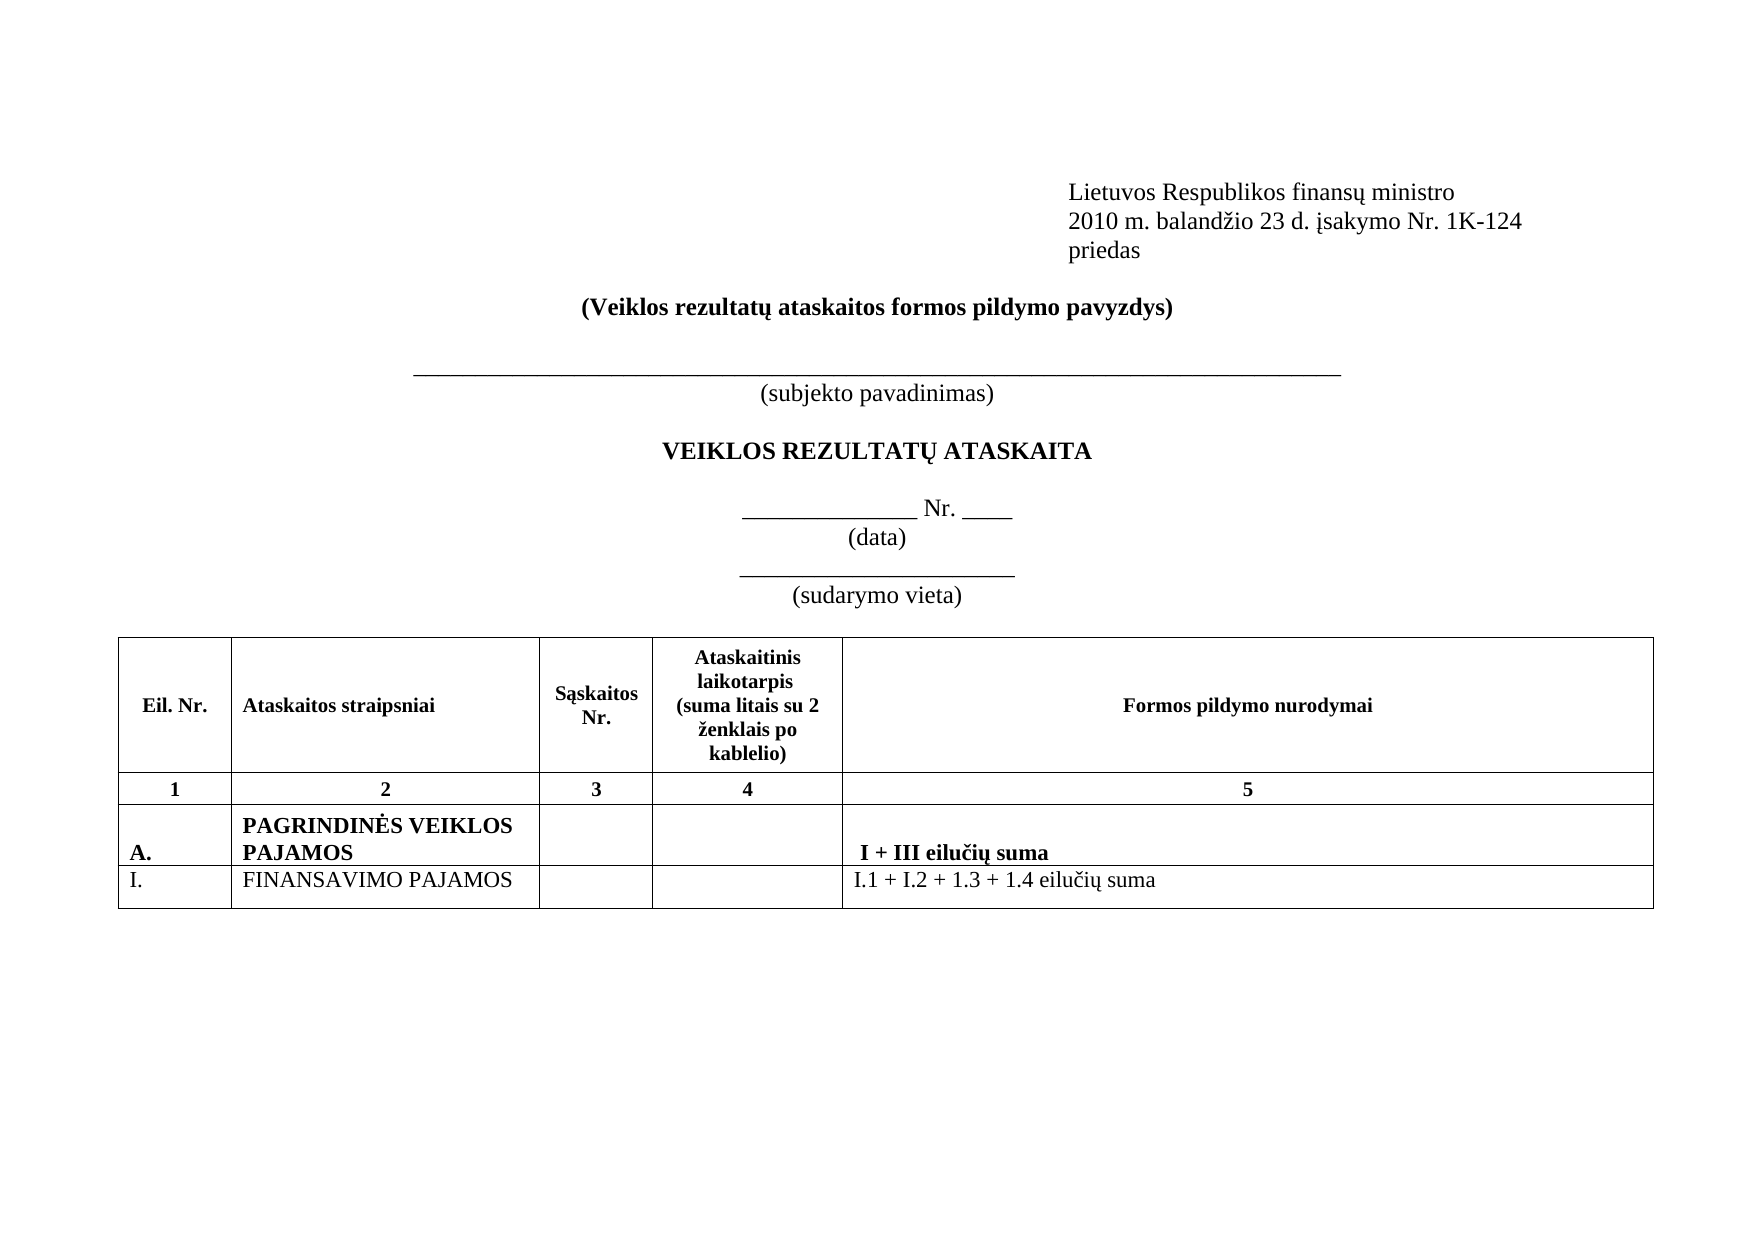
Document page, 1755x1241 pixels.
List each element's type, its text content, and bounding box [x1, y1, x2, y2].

table_cell [540, 866, 652, 907]
table_cell PAGRINDINĖS VEIKLOS PAJAMOS [232, 805, 539, 865]
text ______________________ [118, 551, 1636, 580]
table_cell I. [119, 866, 231, 907]
text (Veiklos rezultatų ataskaitos formos pildymo pavyzdys) [118, 292, 1636, 321]
table_cell 2 [232, 773, 539, 804]
table_header Sąskaitos Nr. [540, 638, 652, 772]
table_cell A. [119, 805, 231, 865]
text priedas [1068, 235, 1636, 263]
table_cell I.1 + I.2 + 1.3 + 1.4 eilučių suma [843, 866, 1653, 907]
text ______________ Nr. ____ [118, 493, 1636, 522]
table_cell 3 [540, 773, 652, 804]
text (subjekto pavadinimas) [118, 378, 1636, 407]
text 2010 m. balandžio 23 d. įsakymo Nr. 1K-124 [1068, 206, 1636, 235]
text VEIKLOS REZULTATŲ ATASKAITA [118, 436, 1636, 465]
table_cell [653, 866, 842, 907]
table_cell 1 [119, 773, 231, 804]
text (sudarymo vieta) [118, 580, 1636, 608]
table_cell [653, 805, 842, 865]
table_header Ataskaitos straipsniai [232, 638, 539, 772]
text Lietuvos Respublikos finansų ministro [1068, 177, 1636, 206]
table_cell I + III eilučių suma [843, 805, 1653, 865]
text (data) [118, 522, 1636, 551]
table_cell FINANSAVIMO PAJAMOS [232, 866, 539, 907]
table_header Ataskaitinis laikotarpis (suma litais su 2 ženklais po kablelio) [653, 638, 842, 772]
table_cell 4 [653, 773, 842, 804]
table_header Formos pildymo nurodymai [843, 638, 1653, 772]
table_cell 5 [843, 773, 1653, 804]
table_cell [540, 805, 652, 865]
table_header Eil. Nr. [119, 638, 231, 772]
